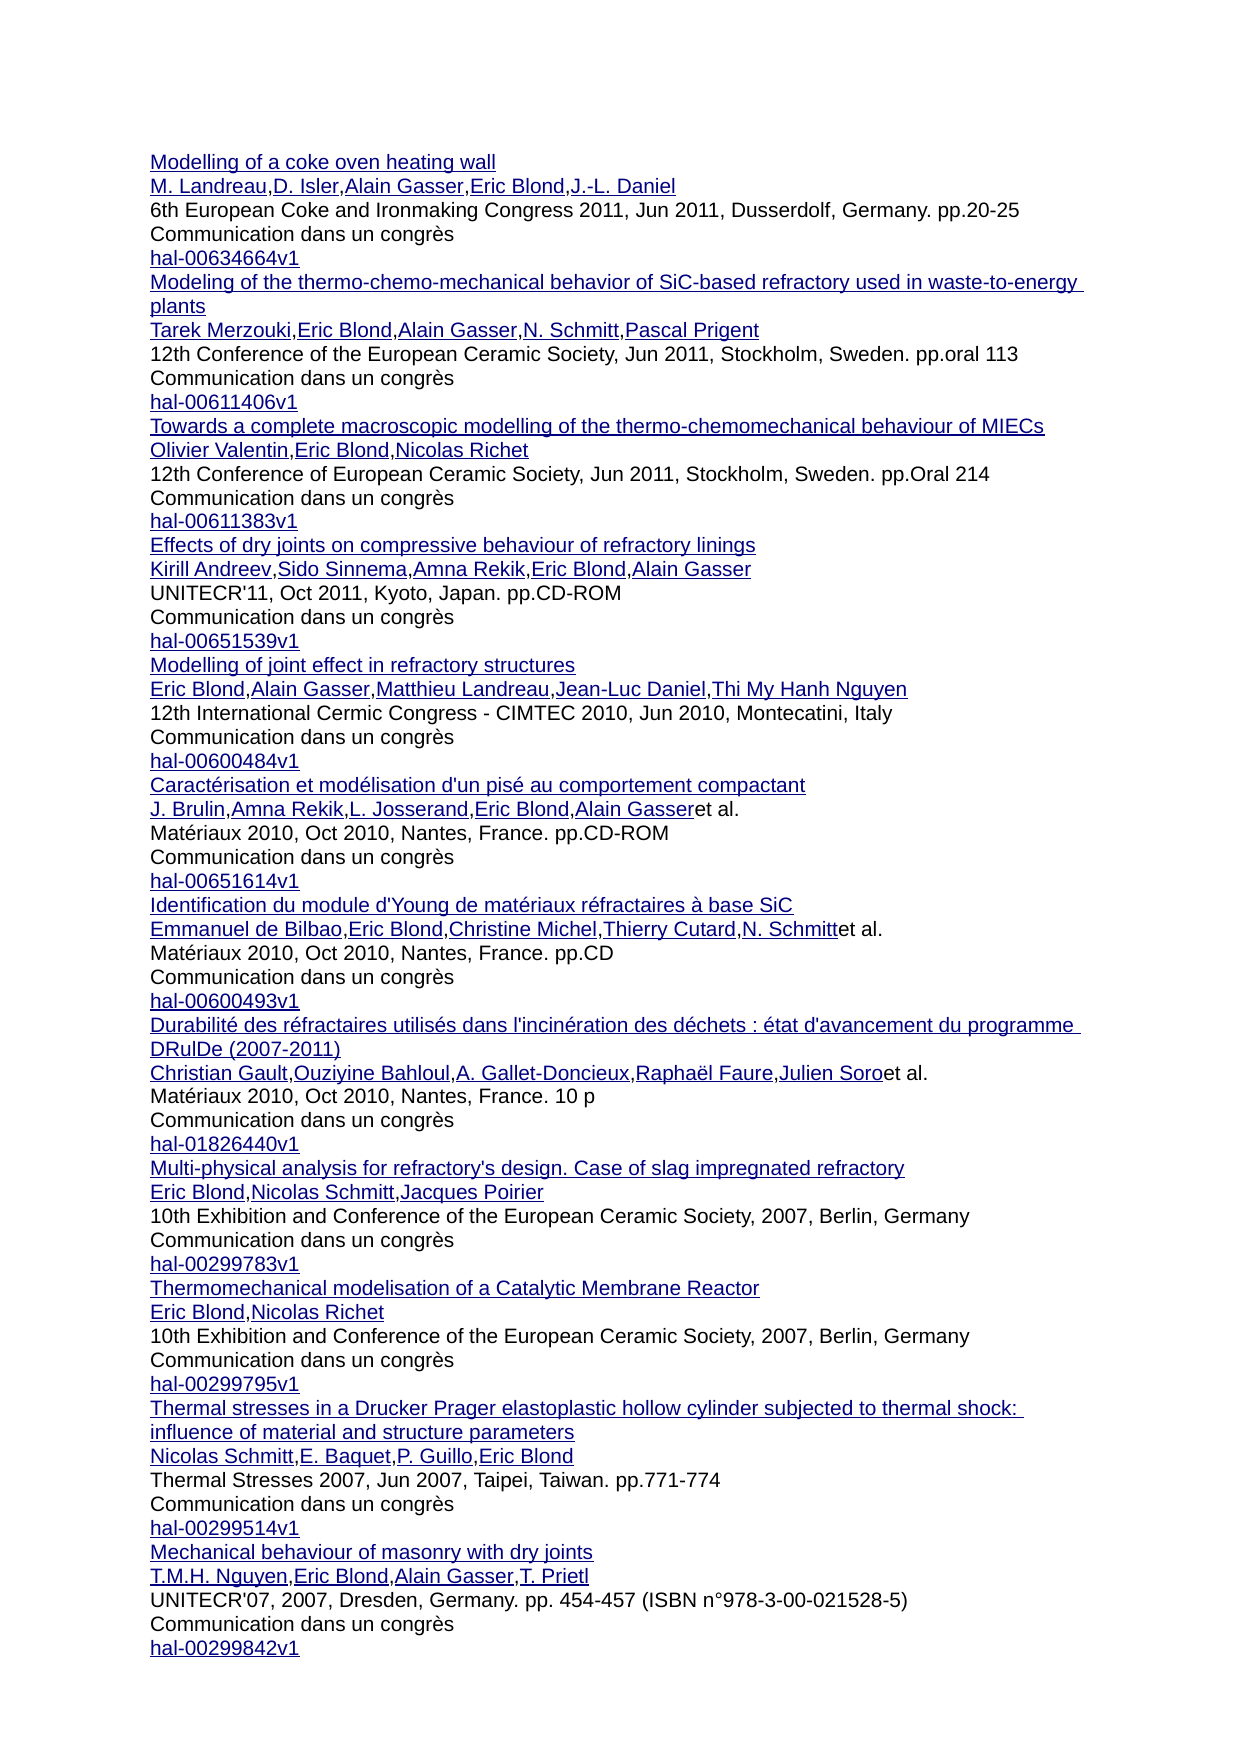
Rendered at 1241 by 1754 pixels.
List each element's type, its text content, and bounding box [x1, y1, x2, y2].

table_cell Effects of dry joints on compressive behaviour of refractory linings Kirill Andreev,Sido Sinnema,Amna Rekik,Eric Blond,Alain Gasser UNITECR'11, Oct 2011, Kyoto, Japan. pp.CD-ROM Communication dans un congrès hal-00651539v1 [150, 533, 1090, 653]
table_cell Caractérisation et modélisation d'un pisé au comportement compactant J. Brulin,Amna Rekik,L. Josserand,Eric Blond,Alain Gasseret al. Matériaux 2010, Oct 2010, Nantes, France. pp.CD-ROM Communication dans un congrès hal-00651614v1 [150, 773, 1090, 893]
table_cell Identification du module d'Young de matériaux réfractaires à base SiC Emmanuel de Bilbao,Eric Blond,Christine Michel,Thierry Cutard,N. Schmittet al. Matériaux 2010, Oct 2010, Nantes, France. pp.CD Communication dans un congrès hal-00600493v1 [150, 893, 1090, 1012]
table_cell Modelling of joint effect in refractory structures Eric Blond,Alain Gasser,Matthieu Landreau,Jean-Luc Daniel,Thi My Hanh Nguyen 12th International Cermic Congress - CIMTEC 2010, Jun 2010, Montecatini, Italy Communication dans un congrès hal-00600484v1 [150, 653, 1090, 773]
table_cell Towards a complete macroscopic modelling of the thermo-chemomechanical behaviour of MIECs Olivier Valentin,Eric Blond,Nicolas Richet 12th Conference of European Ceramic Society, Jun 2011, Stockholm, Sweden. pp.Oral 214 Communication dans un congrès hal-00611383v1 [150, 414, 1090, 533]
table_cell Thermomechanical modelisation of a Catalytic Membrane Reactor Eric Blond,Nicolas Richet 10th Exhibition and Conference of the European Ceramic Society, 2007, Berlin, Germany Communication dans un congrès hal-00299795v1 [150, 1276, 1090, 1396]
table_cell Mechanical behaviour of masonry with dry joints T.M.H. Nguyen,Eric Blond,Alain Gasser,T. Prietl UNITECR'07, 2007, Dresden, Germany. pp. 454-457 (ISBN n°978-3-00-021528-5) Communication dans un congrès hal-00299842v1 [150, 1540, 1090, 1659]
table_cell Durabilité des réfractaires utilisés dans l'incinération des déchets : état d'avancement du programme DRulDe (2007-2011) Christian Gault,Ouziyine Bahloul,A. Gallet-Doncieux,Raphaël Faure,Julien Soroet al. Matériaux 2010, Oct 2010, Nantes, France. 10 p Communication dans un congrès hal-01826440v1 [150, 1013, 1090, 1156]
table_cell Modelling of a coke oven heating wall M. Landreau,D. Isler,Alain Gasser,Eric Blond,J.-L. Daniel 6th European Coke and Ironmaking Congress 2011, Jun 2011, Dusserdolf, Germany. pp.20-25 Communication dans un congrès hal-00634664v1 [150, 150, 1090, 270]
table_cell Multi-physical analysis for refractory's design. Case of slag impregnated refractory Eric Blond,Nicolas Schmitt,Jacques Poirier 10th Exhibition and Conference of the European Ceramic Society, 2007, Berlin, Germany Communication dans un congrès hal-00299783v1 [150, 1156, 1090, 1276]
table_cell Modeling of the thermo-chemo-mechanical behavior of SiC-based refractory used in waste-to-energy plants Tarek Merzouki,Eric Blond,Alain Gasser,N. Schmitt,Pascal Prigent 12th Conference of the European Ceramic Society, Jun 2011, Stockholm, Sweden. pp.oral 113 Communication dans un congrès hal-00611406v1 [150, 270, 1090, 413]
table_cell Thermal stresses in a Drucker Prager elastoplastic hollow cylinder subjected to thermal shock: influence of material and structure parameters Nicolas Schmitt,E. Baquet,P. Guillo,Eric Blond Thermal Stresses 2007, Jun 2007, Taipei, Taiwan. pp.771-774 Communication dans un congrès hal-00299514v1 [150, 1396, 1090, 1539]
